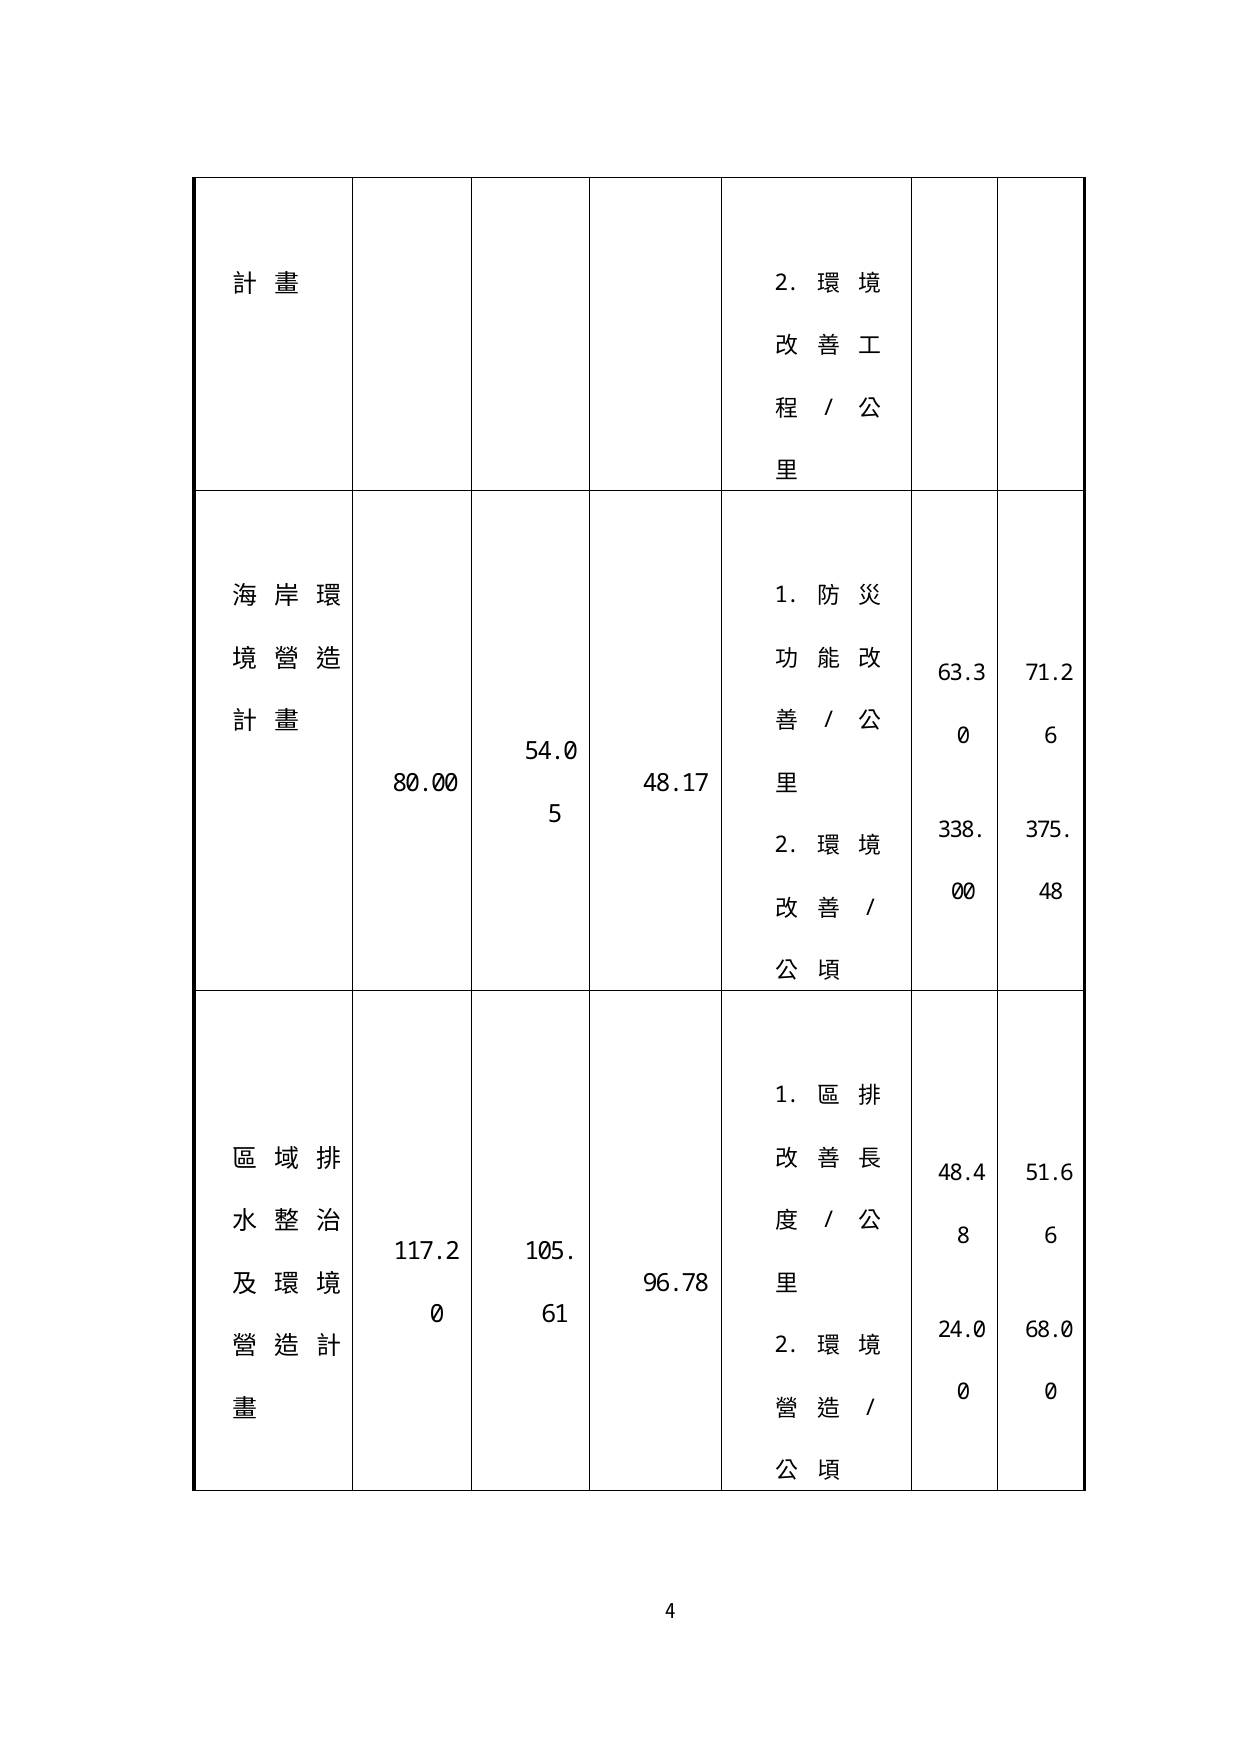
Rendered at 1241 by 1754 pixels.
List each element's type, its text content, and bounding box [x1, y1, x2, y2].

table_cell 105.61 [472, 991, 589, 1490]
table_cell 80.00 [353, 491, 471, 990]
table_cell [472, 178, 589, 490]
table_cell 71.26 375.48 [998, 491, 1083, 990]
table_cell [998, 178, 1083, 490]
table_cell 48.17 [590, 491, 721, 990]
table_cell 區域排水整治及環境營造計畫 [196, 991, 352, 1490]
table_cell 96.78 [590, 991, 721, 1490]
table_cell 54.05 [472, 491, 589, 990]
table_cell 51.66 68.00 [998, 991, 1083, 1490]
table_cell 48.48 24.00 [912, 991, 997, 1490]
table_cell 計畫 [196, 178, 352, 490]
table_cell [353, 178, 471, 490]
table_cell [912, 178, 997, 490]
table_cell 117.20 [353, 991, 471, 1490]
table_cell 1.防災功能改善/公里 2.環境改善/公頃 [722, 491, 911, 990]
table_cell 63.30 338.00 [912, 491, 997, 990]
table_cell [590, 178, 721, 490]
table_cell 1.區排改善長度/公里 2.環境營造/公頃 [722, 991, 911, 1490]
table_cell 2.環境改善工程/公里 [722, 178, 911, 490]
table_cell 海岸環境營造 計畫 [196, 491, 352, 990]
